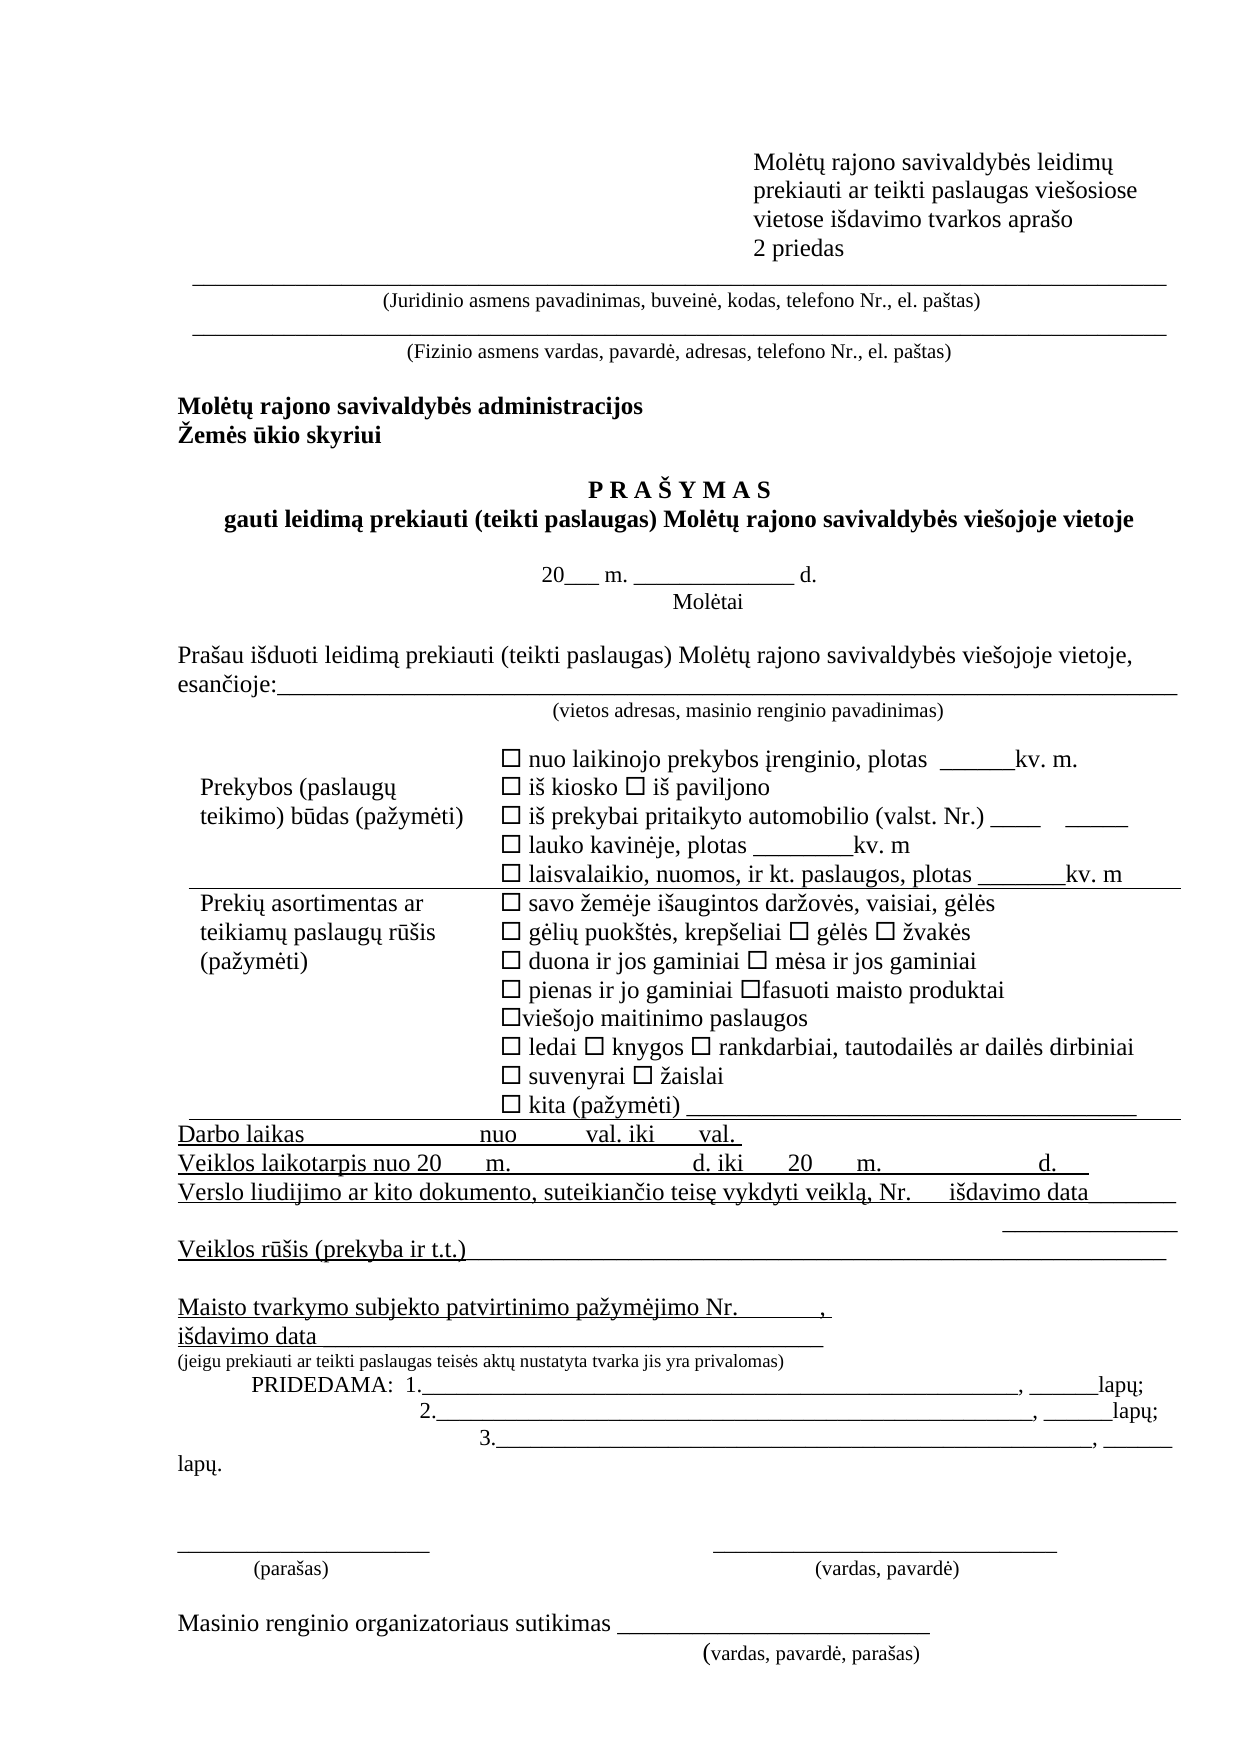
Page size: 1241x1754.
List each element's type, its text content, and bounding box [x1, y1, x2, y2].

text (Fizinio asmens vardas, pavardė, adresas, telefono Nr., el. paštas) [177, 339, 1181, 363]
text 2 priedas [753, 233, 1190, 262]
text gauti leidimą prekiauti (teikti paslaugas) Molėtų rajono savivaldybės viešojoje vietoje [177, 504, 1181, 533]
text (vietos adresas, masinio renginio pavadinimas) [177, 698, 1181, 722]
text (jeigu prekiauti ar teikti paslaugas teisės aktų nustatyta tvarka jis yra privalomas) [177, 1349, 1181, 1371]
text (Juridinio asmens pavadinimas, buveinė, kodas, telefono Nr., el. paštas) [177, 288, 1181, 312]
text Verslo liudijimo ar kito dokumento, suteikiančio teisę vykdyti veiklą, Nr. išdavimo data_______ [177, 1177, 1181, 1206]
text (parašas) (vardas, pavardė) [177, 1556, 1181, 1580]
table_header [189, 744, 488, 772]
text Darbo laikas nuo val. iki val. [177, 1119, 1181, 1148]
text Veiklos rūšis (prekyba ir t.t.)________________________________________________________ [177, 1234, 1181, 1263]
text _____________________________________________________________________________________ [177, 262, 1181, 288]
table_cell  laisvalaikio, nuomos, ir kt. paslaugos, plotas _______kv. m [489, 859, 1181, 887]
table_cell Prekybos (paslaugų teikimo) būdas (pažymėti) [189, 773, 488, 830]
text PRIDEDAMA: 1.____________________________________________________, ______lapų; [177, 1371, 1181, 1397]
text Prašau išduoti leidimą prekiauti (teikti paslaugas) Molėtų rajono savivaldybės viešojoje vietoje, esančioje:________________________________________________________________________ [177, 641, 1181, 698]
text Molėtų rajono savivaldybės leidimų prekiauti ar teikti paslaugas viešosiose vietose išdavimo tvarkos aprašo [753, 147, 1190, 233]
table_cell [189, 830, 488, 859]
text ______________ [177, 1206, 1181, 1234]
text 2.____________________________________________________, ______lapų; 3.____________________________________________________, ______ lapų. [177, 1397, 1181, 1477]
text (vardas, pavardė, parašas) [177, 1637, 1181, 1666]
text Molėtai [177, 588, 1181, 614]
table_cell  savo žemėje išaugintos daržovės, vaisiai, gėlės  gėlių puokštės, krepšeliai  gėlės  žvakės  duona ir jos gaminiai  mėsa ir jos gaminiai  pienas ir jo gaminiai fasuoti maisto produktai viešojo maitinimo paslaugos  ledai  knygos  rankdarbiai, tautodailės ar dailės dirbiniai  suvenyrai  žaislai  kita (pažymėti) ____________________________________ [489, 889, 1181, 1118]
text _____________________________________________________________________________________ [177, 312, 1181, 339]
text Žemės ūkio skyriui [177, 420, 1181, 449]
text Masinio renginio organizatoriaus sutikimas _________________________ [177, 1608, 1181, 1637]
table_cell [189, 859, 488, 887]
text Maisto tvarkymo subjekto patvirtinimo pažymėjimo Nr. , [177, 1292, 1181, 1321]
text ______________________ ______________________________ [177, 1529, 1181, 1556]
table_cell Prekių asortimentas ar teikiamų paslaugų rūšis (pažymėti) [189, 889, 488, 1118]
table_cell  iš kiosko  iš paviljono  iš prekybai pritaikyto automobilio (valst. Nr.) ____ _____ [489, 773, 1181, 830]
text P R A Š Y M A S [177, 475, 1181, 504]
text išdavimo data ________________________________________ [177, 1321, 1181, 1349]
text Veiklos laikotarpis nuo 20 m. d. iki 20 m. d. [177, 1148, 1181, 1177]
table_cell  lauko kavinėje, plotas ________kv. m [489, 830, 1181, 859]
text Molėtų rajono savivaldybės administracijos [177, 391, 1181, 420]
text 20___ m. ______________ d. [177, 562, 1181, 588]
table_header  nuo laikinojo prekybos įrenginio, plotas ______kv. m. [489, 744, 1181, 772]
